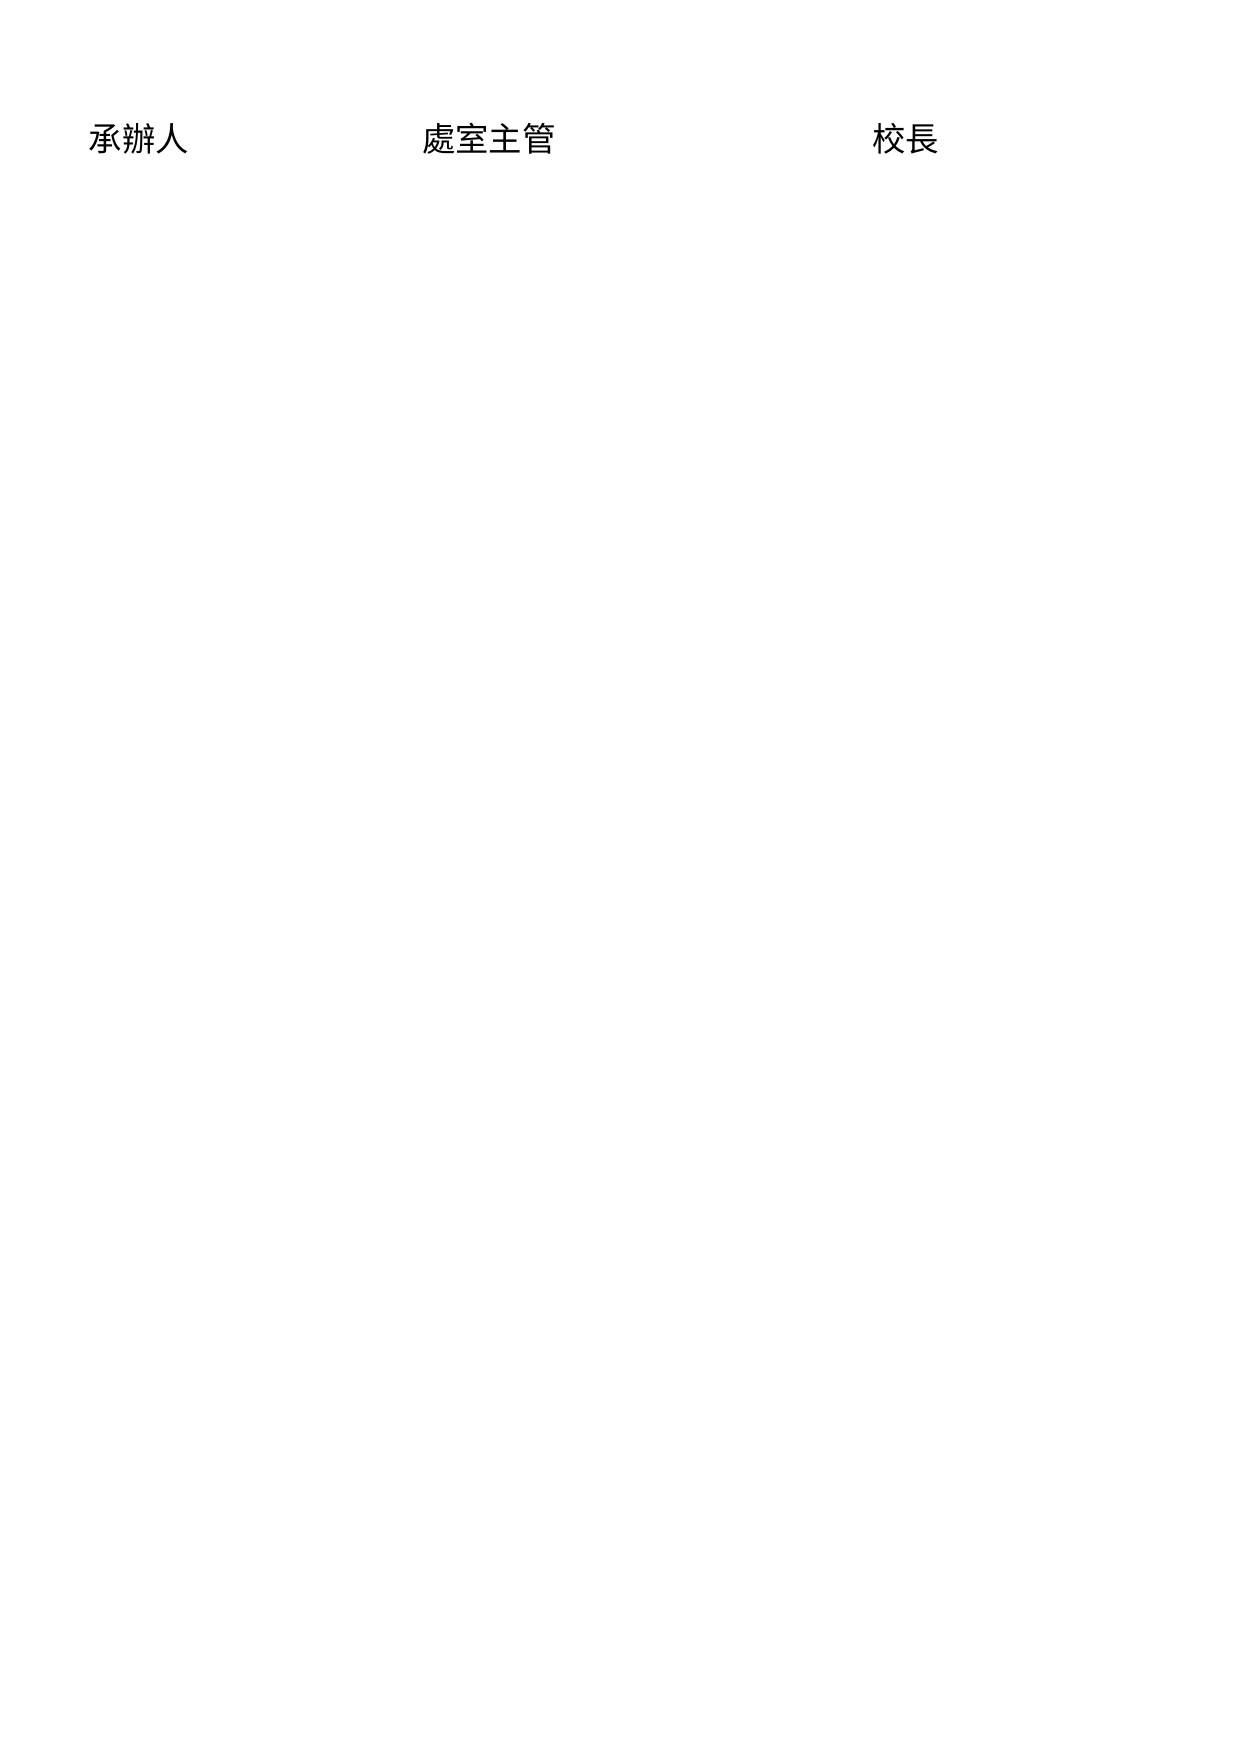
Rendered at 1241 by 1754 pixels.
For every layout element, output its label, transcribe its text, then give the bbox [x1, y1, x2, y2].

text 承辦人 處室主管 校長 [89, 96, 1152, 158]
